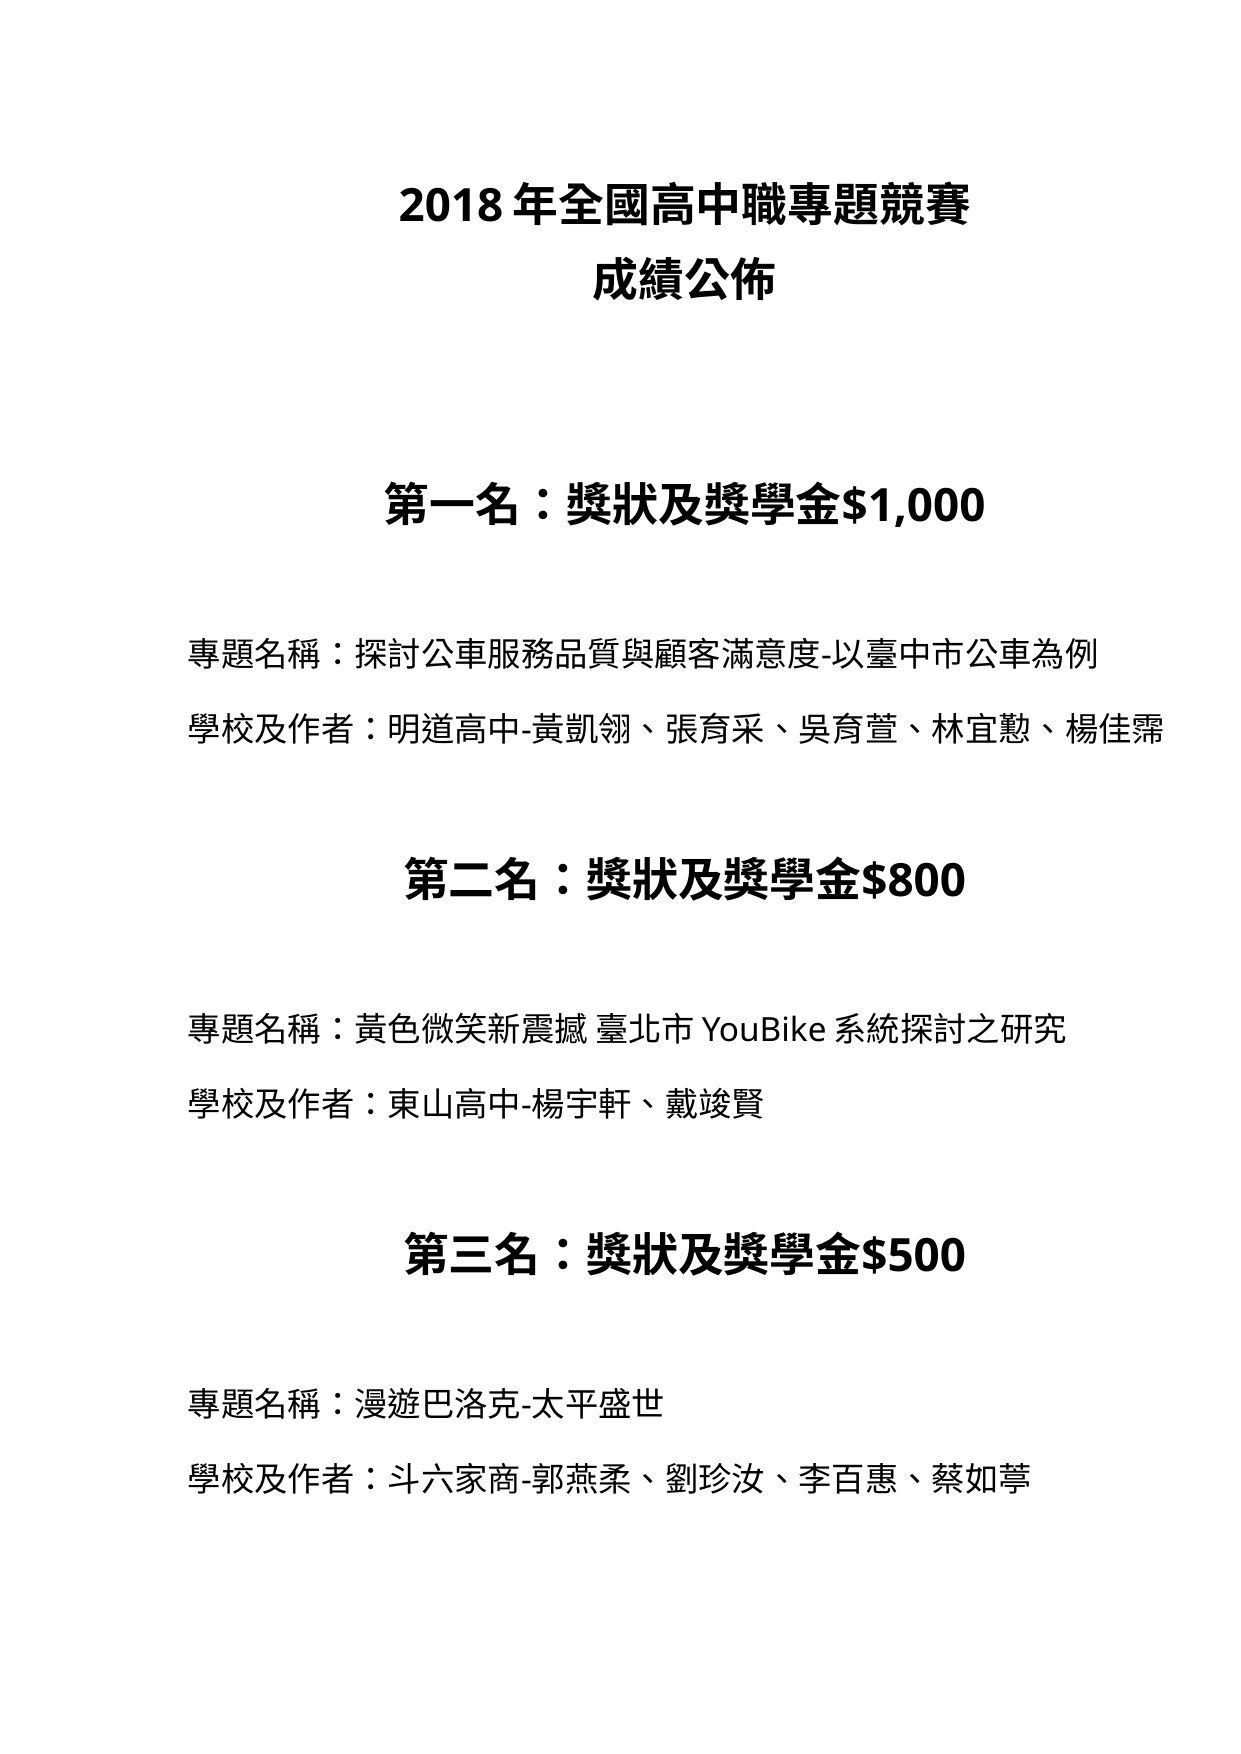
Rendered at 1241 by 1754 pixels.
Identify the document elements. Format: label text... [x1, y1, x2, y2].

text 學校及作者：明道高中-黃凱翎、張育采、吳育萱、林宜懃、楊佳霈 [187, 689, 1181, 764]
text 學校及作者：東山高中-楊宇軒、戴竣賢 [187, 1064, 1181, 1139]
text 專題名稱：黃色微笑新震撼 臺北市YouBike系統探討之研究 [187, 989, 1181, 1064]
text 2018年全國高中職專題競賽 [187, 164, 1181, 239]
text 第一名：獎狀及獎學金$1,000 [187, 464, 1181, 539]
text 第二名：獎狀及獎學金$800 [187, 839, 1181, 914]
text 專題名稱：探討公車服務品質與顧客滿意度-以臺中市公車為例 [187, 614, 1181, 689]
text 專題名稱：漫遊巴洛克-太平盛世 [187, 1364, 1181, 1439]
text 成績公佈 [187, 239, 1181, 314]
text 第三名：獎狀及獎學金$500 [187, 1214, 1181, 1289]
text 學校及作者：斗六家商-郭燕柔、劉珍汝、李百惠、蔡如葶 [187, 1439, 1181, 1514]
